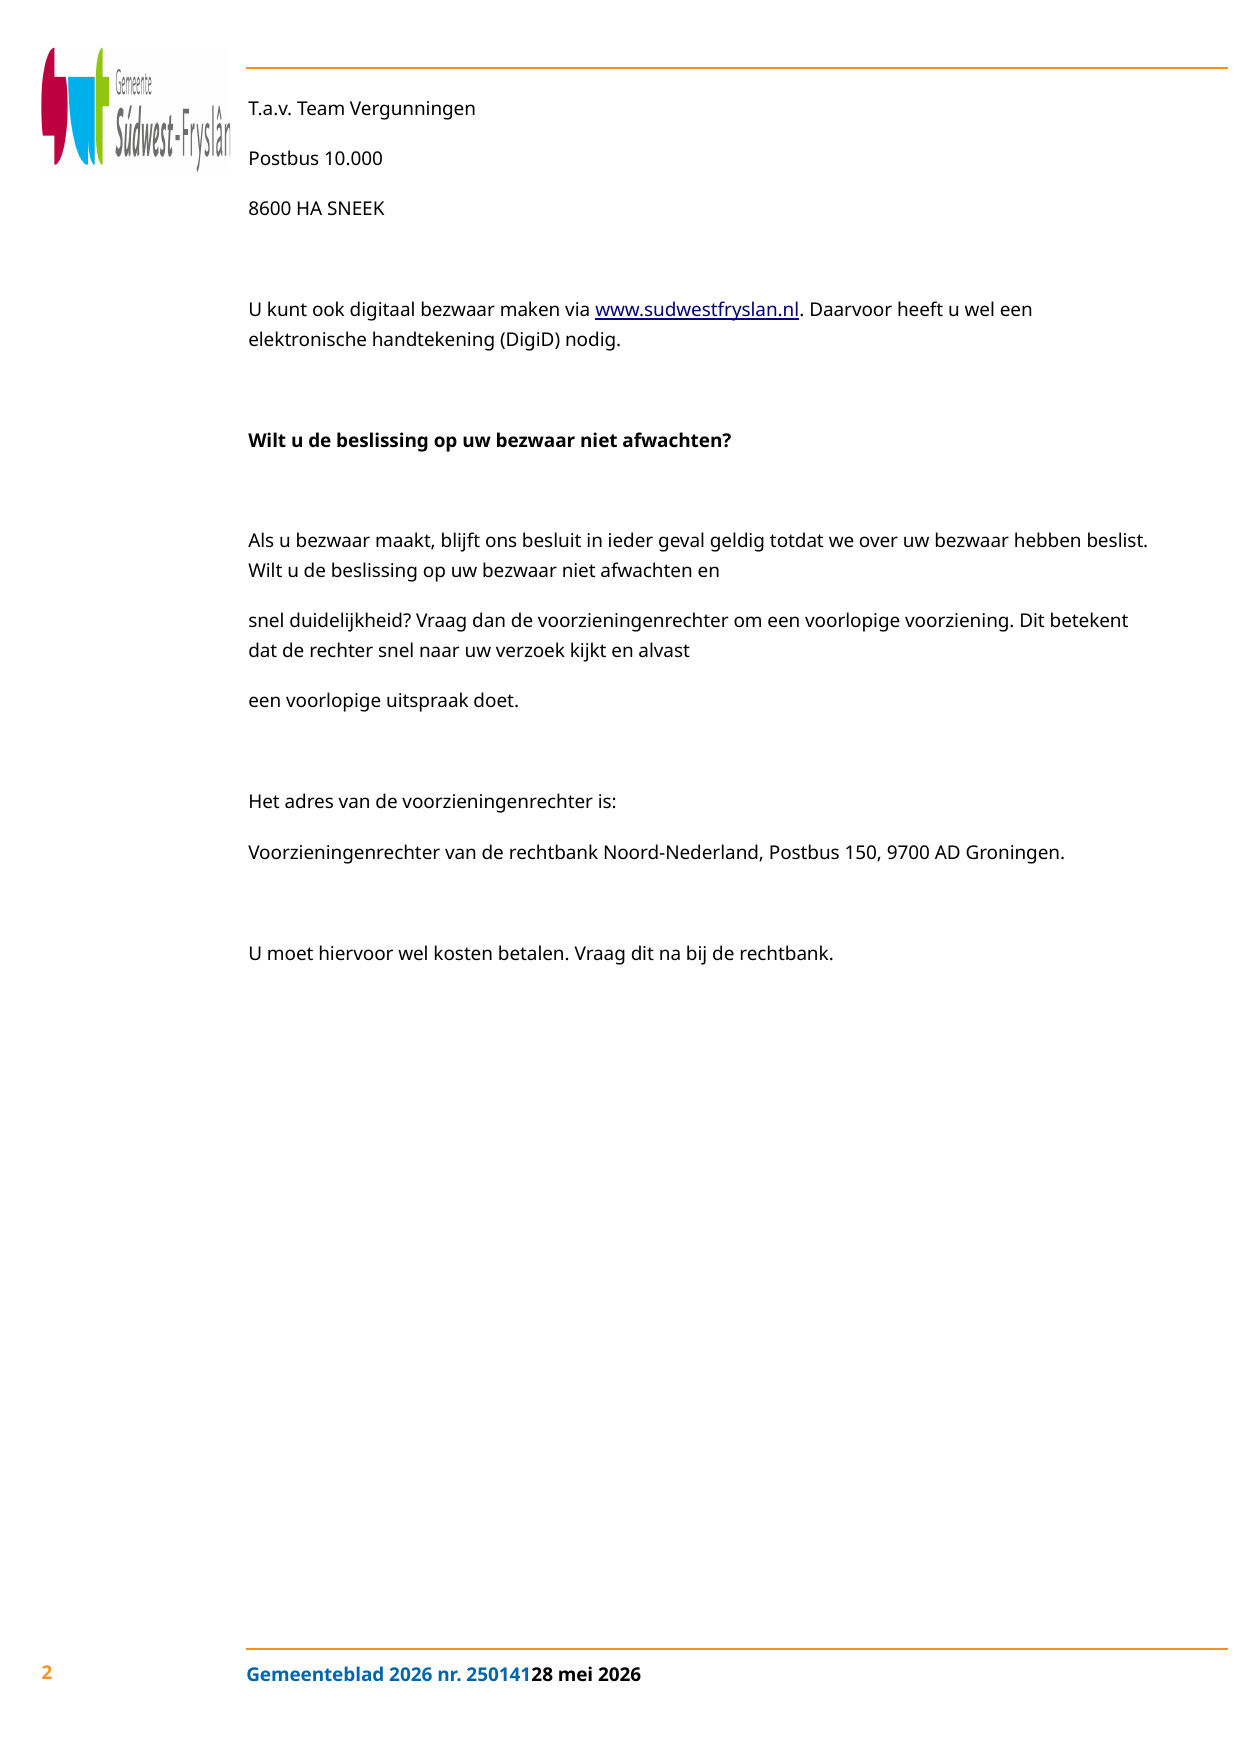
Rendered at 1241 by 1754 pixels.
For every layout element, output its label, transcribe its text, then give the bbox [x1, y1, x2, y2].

picture [41, 47, 231, 172]
text Postbus 10.000 [248, 145, 1152, 171]
text een voorlopige uitspraak doet. [248, 688, 1152, 713]
text Het adres van de voorzieningenrechter is: [248, 788, 1152, 814]
text 8600 HA SNEEK [248, 196, 1152, 221]
text U kunt ook digitaal bezwaar maken via www.sudwestfryslan.nl. Daarvoor heeft u wel een elektronische handtekening (DigiD) nodig. [248, 296, 1152, 352]
text T.a.v. Team Vergunningen [248, 95, 1152, 121]
text Als u bezwaar maakt, blijft ons besluit in ieder geval geldig totdat we over uw bezwaar hebben beslist. Wilt u de beslissing op uw bezwaar niet afwachten en [248, 528, 1152, 583]
text Voorzieningenrechter van de rechtbank Noord-Nederland, Postbus 150, 9700 AD Groningen. [248, 839, 1152, 865]
text Wilt u de beslissing op uw bezwaar niet afwachten? [248, 427, 1152, 453]
text U moet hiervoor wel kosten betalen. Vraag dit na bij de rechtbank. [248, 940, 1152, 966]
text snel duidelijkheid? Vraag dan de voorzieningenrechter om een voorlopige voorziening. Dit betekent dat de rechter snel naar uw verzoek kijkt en alvast [248, 608, 1152, 663]
